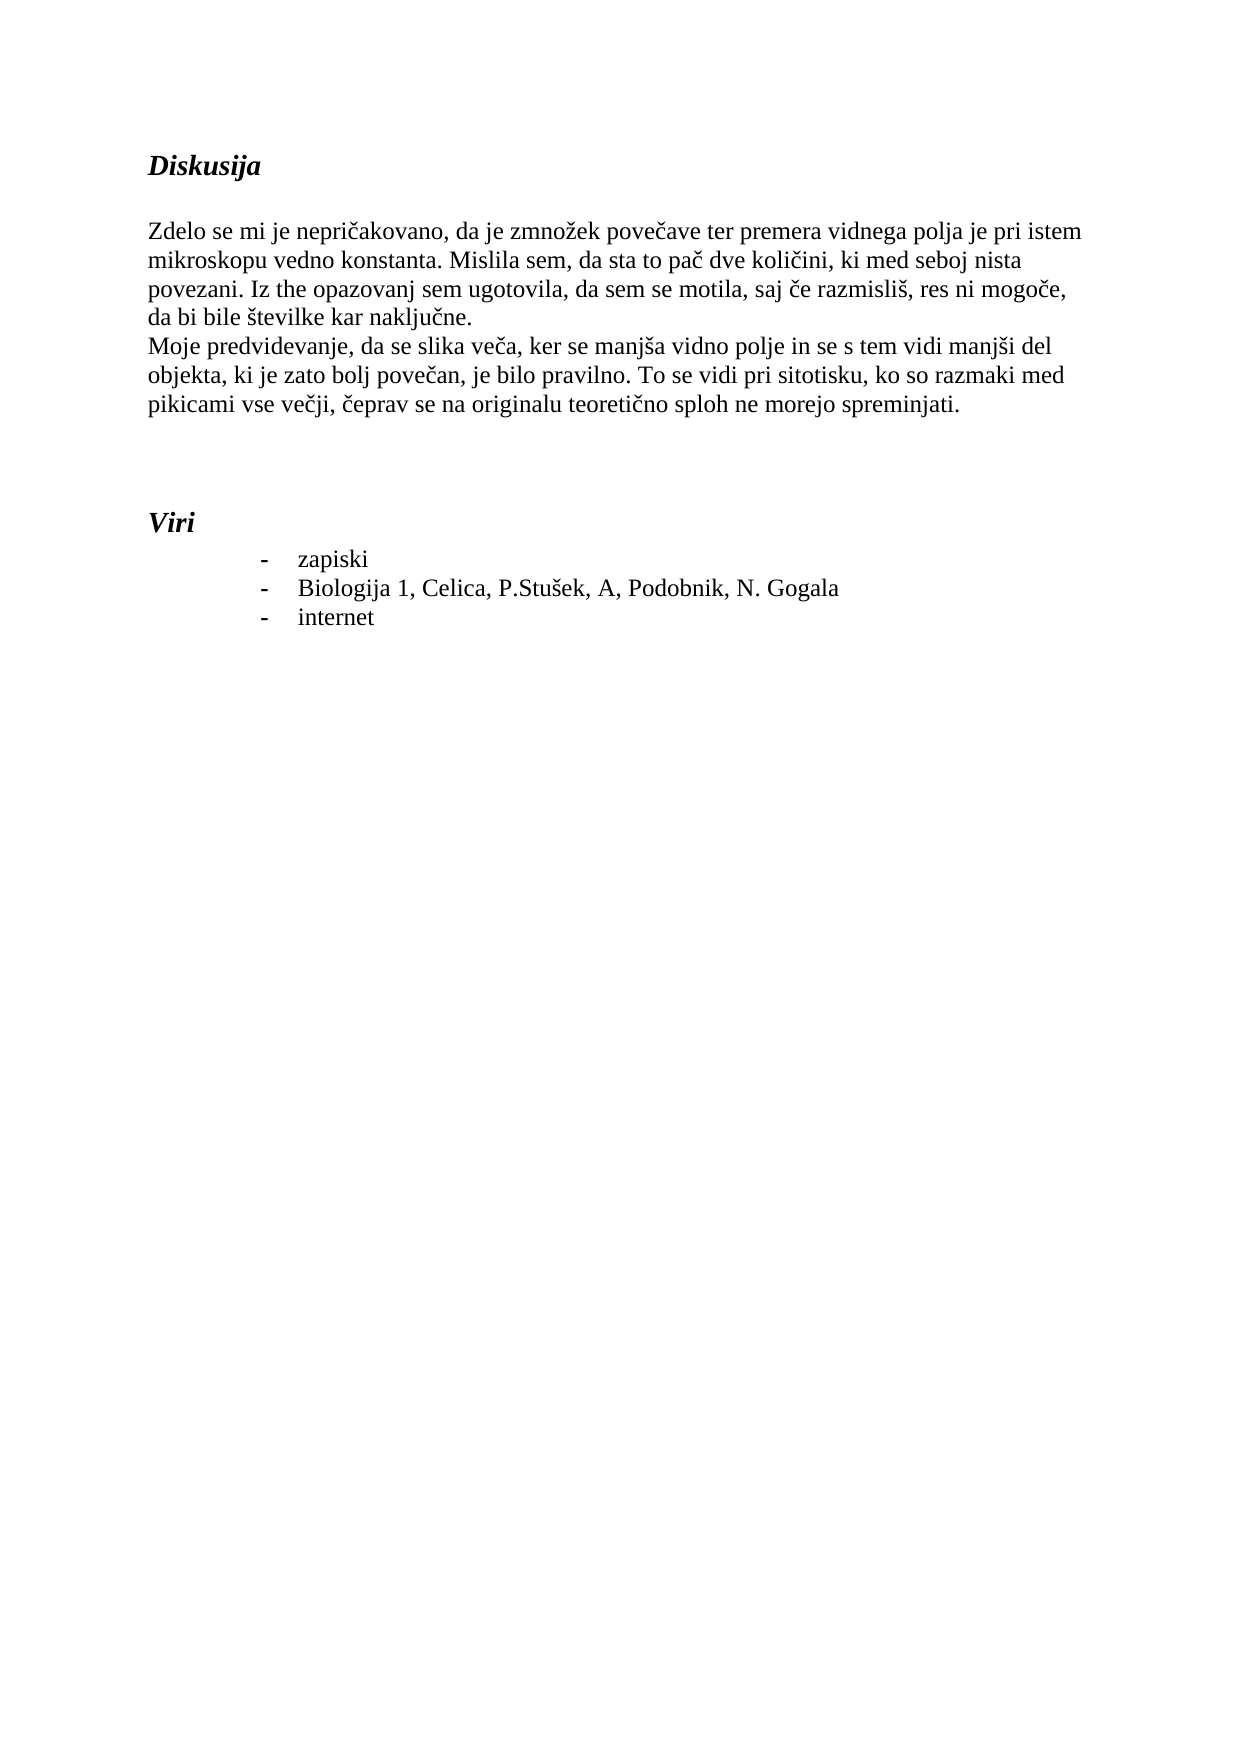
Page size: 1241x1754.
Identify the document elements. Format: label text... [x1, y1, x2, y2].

list Biologija 1, Celica, P.Stušek, A, Podobnik, N. Gogala [260, 573, 1093, 602]
subtitle Viri [148, 505, 1093, 538]
list zapiski [260, 544, 1093, 573]
text Zdelo se mi je nepričakovano, da je zmnožek povečave ter premera vidnega polja je pri istem mikroskopu vedno konstanta. Mislila sem, da sta to pač dve količini, ki med seboj nista povezani. Iz the opazovanj sem ugotovila, da sem se motila, saj če razmisliš, res ni mogoče, da bi bile številke kar naključne. [148, 216, 1093, 331]
text Moje predvidevanje, da se slika veča, ker se manjša vidno polje in se s tem vidi manjši del objekta, ki je zato bolj povečan, je bilo pravilno. To se vidi pri sitotisku, ko so razmaki med pikicami vse večji, čeprav se na originalu teoretično sploh ne morejo spreminjati. [148, 331, 1093, 417]
subtitle Diskusija [148, 148, 1093, 181]
list internet [260, 602, 1093, 631]
